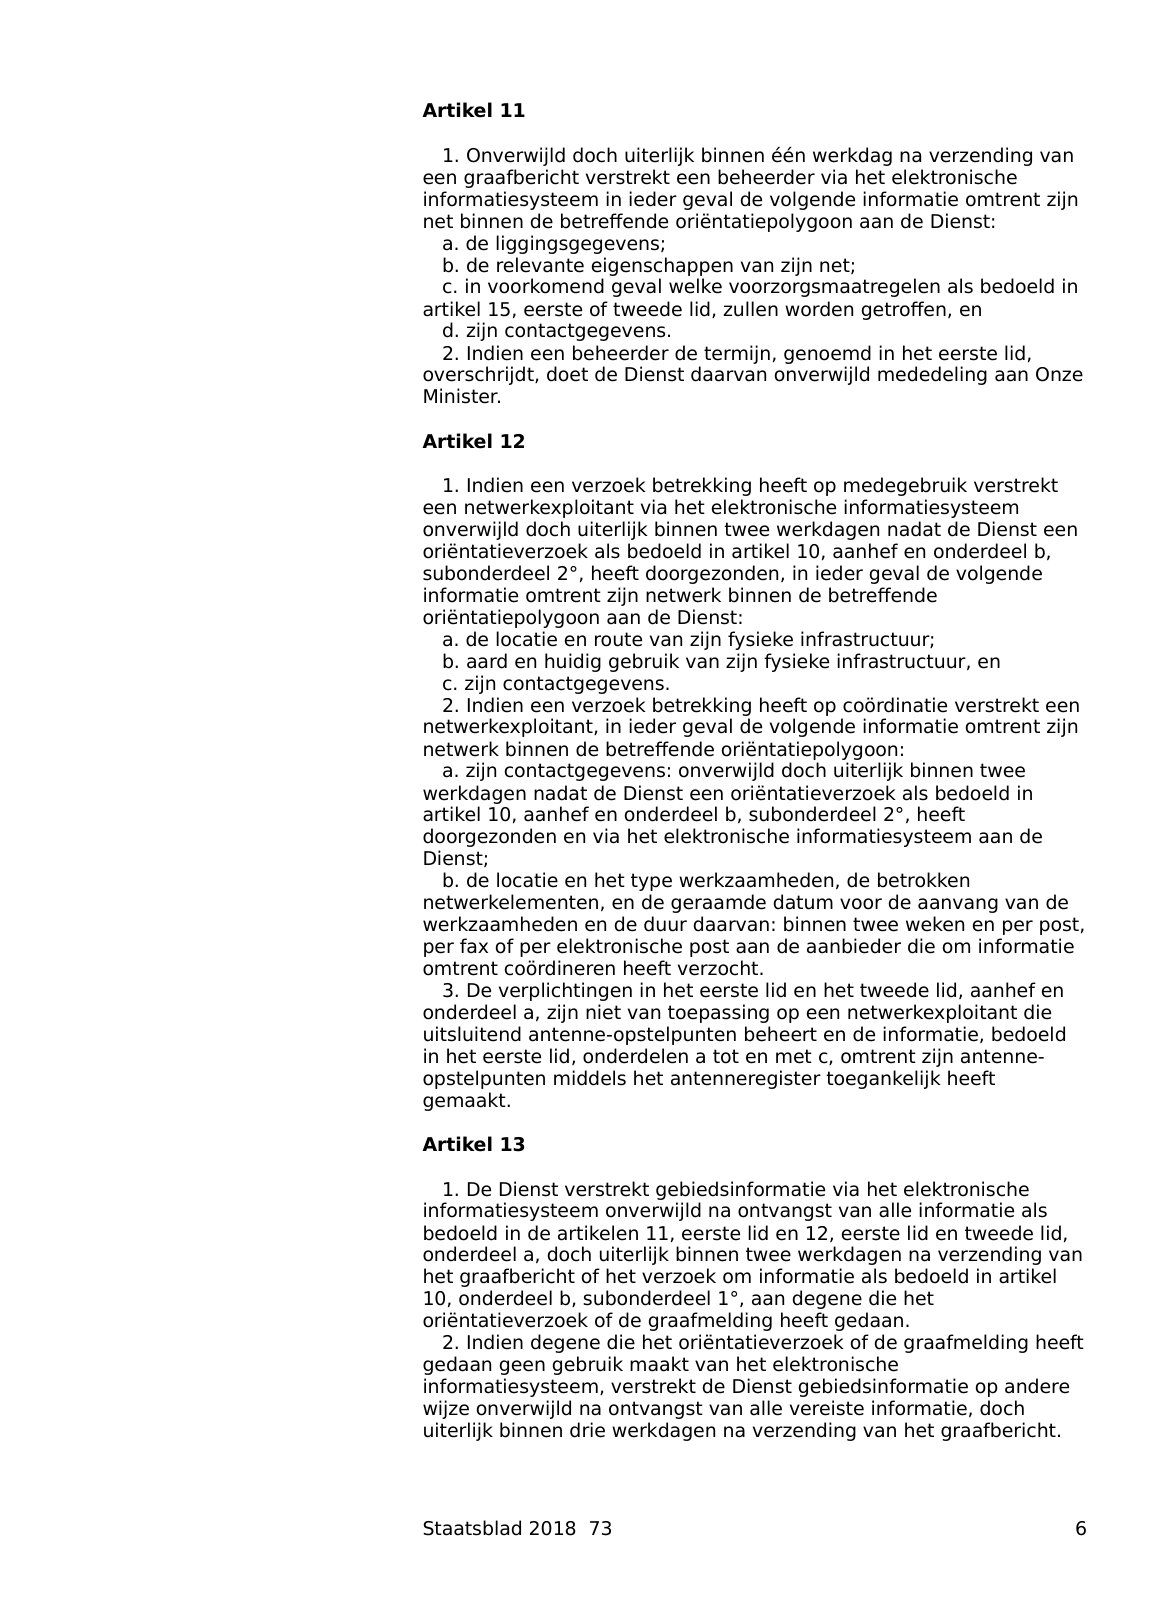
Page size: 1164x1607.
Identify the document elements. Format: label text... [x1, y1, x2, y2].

text c. zijn contactgegevens. [422, 672, 1087, 694]
text 2. Indien een beheerder de termijn, genoemd in het eerste lid, overschrijdt, doet de Dienst daarvan onverwijld mededeling aan Onze Minister. [422, 342, 1087, 408]
text 3. De verplichtingen in het eerste lid en het tweede lid, aanhef en onderdeel a, zijn niet van toepassing op een netwerkexploitant die uitsluitend antenne-opstelpunten beheert en de informatie, bedoeld in het eerste lid, onderdelen a tot en met c, omtrent zijn antenne-opstelpunten middels het antenneregister toegankelijk heeft gemaakt. [422, 980, 1087, 1112]
text 2. Indien degene die het oriëntatieverzoek of de graafmelding heeft gedaan geen gebruik maakt van het elektronische informatiesysteem, verstrekt de Dienst gebiedsinformatie op andere wijze onverwijld na ontvangst van alle vereiste informatie, doch uiterlijk binnen drie werkdagen na verzending van het graafbericht. [422, 1332, 1087, 1442]
text b. de relevante eigenschappen van zijn net; [422, 254, 1087, 276]
text b. aard en huidig gebruik van zijn fysieke infrastructuur, en [422, 651, 1087, 672]
subtitle Artikel 11 [422, 100, 1087, 122]
text b. de locatie en het type werkzaamheden, de betrokken netwerkelementen, en de geraamde datum voor de aanvang van de werkzaamheden en de duur daarvan: binnen twee weken en per post, per fax of per elektronische post aan de aanbieder die om informatie omtrent coördineren heeft verzocht. [422, 870, 1087, 980]
text 2. Indien een verzoek betrekking heeft op coördinatie verstrekt een netwerkexploitant, in ieder geval de volgende informatie omtrent zijn netwerk binnen de betreffende oriëntatiepolygoon: [422, 694, 1087, 760]
text d. zijn contactgegevens. [422, 320, 1087, 342]
text a. de locatie en route van zijn fysieke infrastructuur; [422, 628, 1087, 651]
text a. zijn contactgegevens: onverwijld doch uiterlijk binnen twee werkdagen nadat de Dienst een oriëntatieverzoek als bedoeld in artikel 10, aanhef en onderdeel b, subonderdeel 2°, heeft doorgezonden en via het elektronische informatiesysteem aan de Dienst; [422, 760, 1087, 870]
subtitle Artikel 13 [422, 1134, 1087, 1156]
text a. de liggingsgegevens; [422, 232, 1087, 254]
text 1. Indien een verzoek betrekking heeft op medegebruik verstrekt een netwerkexploitant via het elektronische informatiesysteem onverwijld doch uiterlijk binnen twee werkdagen nadat de Dienst een oriëntatieverzoek als bedoeld in artikel 10, aanhef en onderdeel b, subonderdeel 2°, heeft doorgezonden, in ieder geval de volgende informatie omtrent zijn netwerk binnen de betreffende oriëntatiepolygoon aan de Dienst: [422, 475, 1087, 628]
text 1. Onverwijld doch uiterlijk binnen één werkdag na verzending van een graafbericht verstrekt een beheerder via het elektronische informatiesysteem in ieder geval de volgende informatie omtrent zijn net binnen de betreffende oriëntatiepolygoon aan de Dienst: [422, 144, 1087, 232]
text c. in voorkomend geval welke voorzorgsmaatregelen als bedoeld in artikel 15, eerste of tweede lid, zullen worden getroffen, en [422, 276, 1087, 320]
text 1. De Dienst verstrekt gebiedsinformatie via het elektronische informatiesysteem onverwijld na ontvangst van alle informatie als bedoeld in de artikelen 11, eerste lid en 12, eerste lid en tweede lid, onderdeel a, doch uiterlijk binnen twee werkdagen na verzending van het graafbericht of het verzoek om informatie als bedoeld in artikel 10, onderdeel b, subonderdeel 1°, aan degene die het oriëntatieverzoek of de graafmelding heeft gedaan. [422, 1178, 1087, 1332]
subtitle Artikel 12 [422, 431, 1087, 452]
